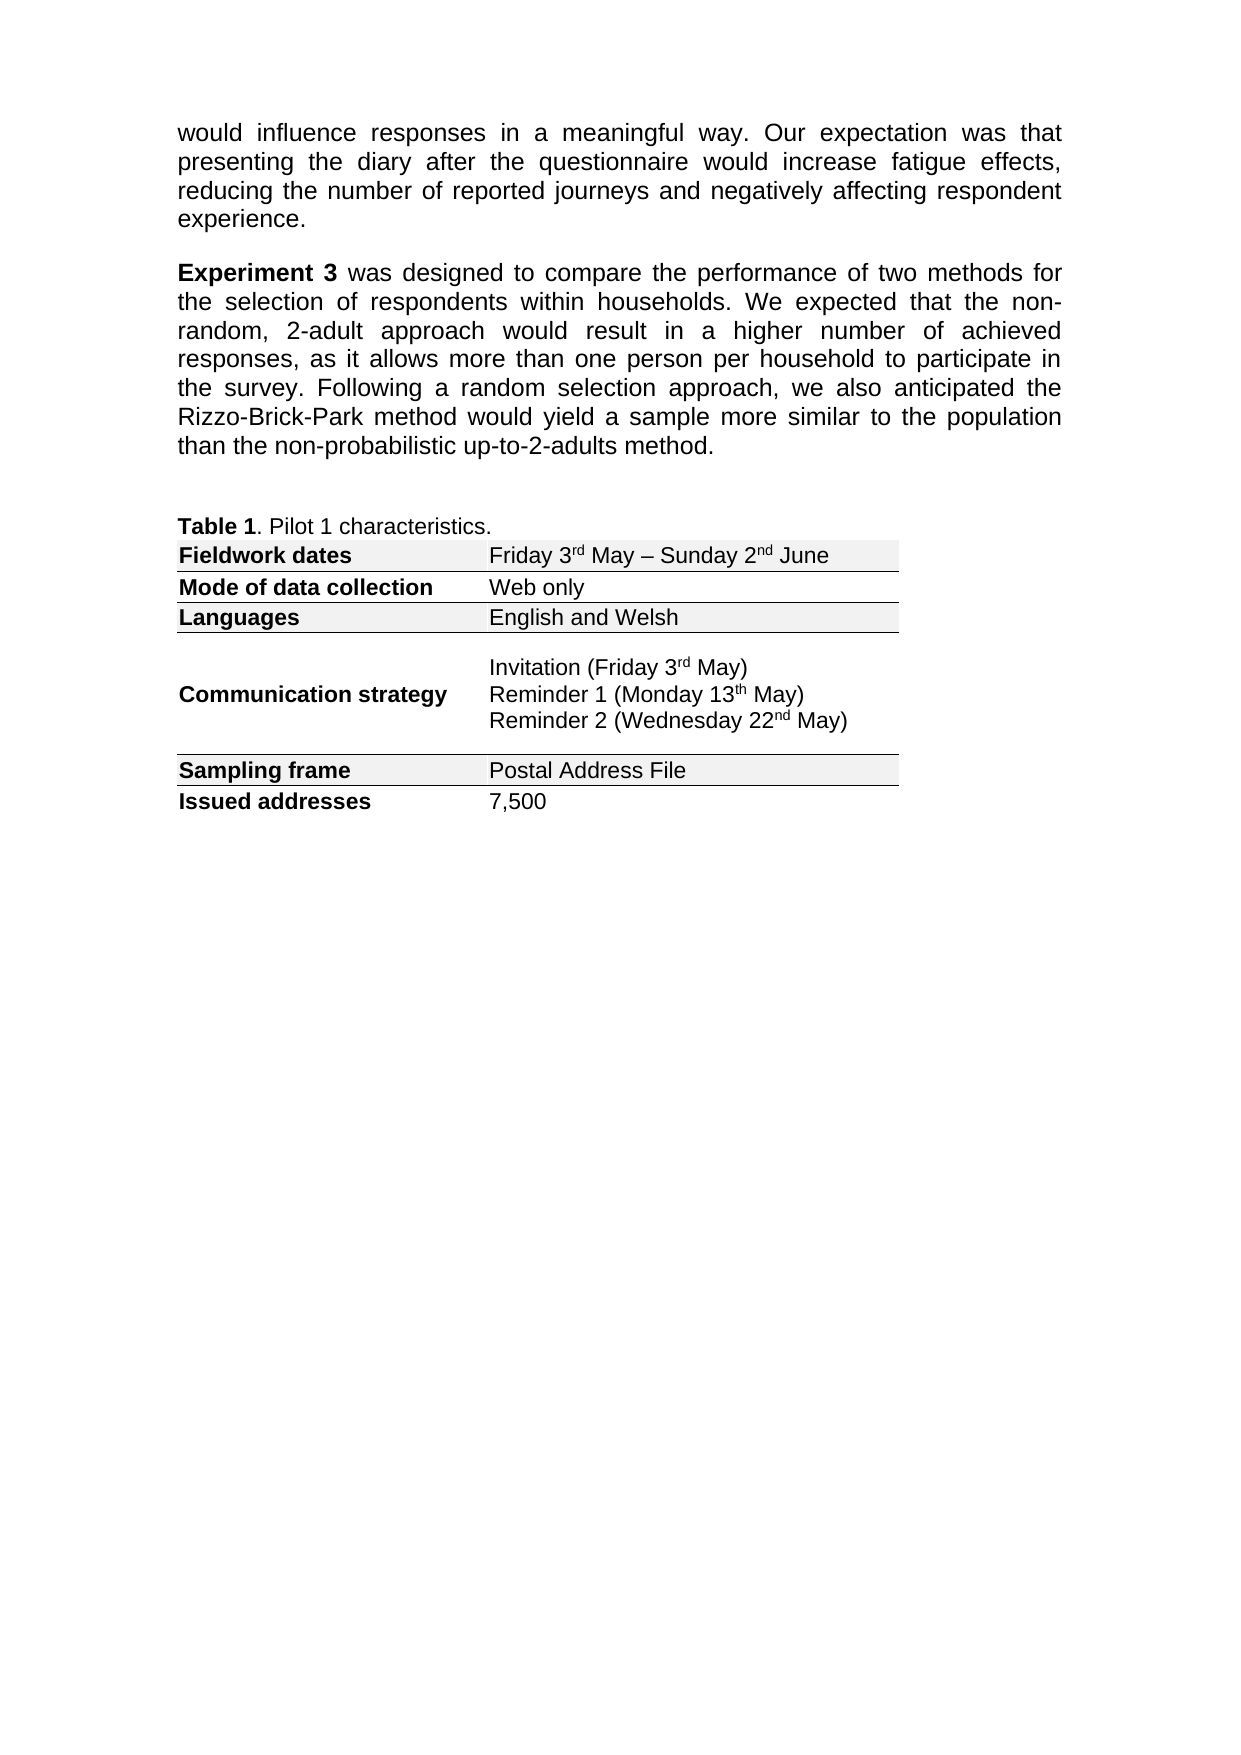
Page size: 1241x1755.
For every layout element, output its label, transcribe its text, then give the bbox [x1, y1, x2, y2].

table_cell English and Welsh [488, 603, 899, 632]
table_cell Invitation (Friday 3rd May) Reminder 1 (Monday 13th May) Reminder 2 (Wednesday 22nd May) [488, 633, 899, 754]
table_cell Communication strategy [177, 633, 487, 754]
table_cell Issued addresses [177, 786, 487, 817]
table_header Friday 3rd May – Sunday 2nd June [488, 540, 899, 571]
text Experiment 3 was designed to compare the performance of two methods for the selection of respondents within households. We expected that the non-random, 2-adult approach would result in a higher number of achieved responses, as it allows more than one person per household to participate in the survey. Following a random selection approach, we also anticipated the Rizzo-Brick-Park method would yield a sample more similar to the population than the non-probabilistic up-to-2-adults method. [177, 258, 1063, 459]
table_cell Languages [177, 603, 487, 632]
table_cell Web only [488, 572, 899, 602]
text would influence responses in a meaningful way. Our expectation was that presenting the diary after the questionnaire would increase fatigue effects, reducing the number of reported journeys and negatively affecting respondent experience. [177, 118, 1063, 233]
table_cell Postal Address File [488, 755, 899, 785]
table_cell Mode of data collection [177, 572, 487, 602]
table_header Fieldwork dates [177, 540, 487, 571]
table_cell 7,500 [488, 786, 899, 817]
table_cell Sampling frame [177, 755, 487, 785]
text Table 1. Pilot 1 characteristics. [177, 513, 738, 539]
